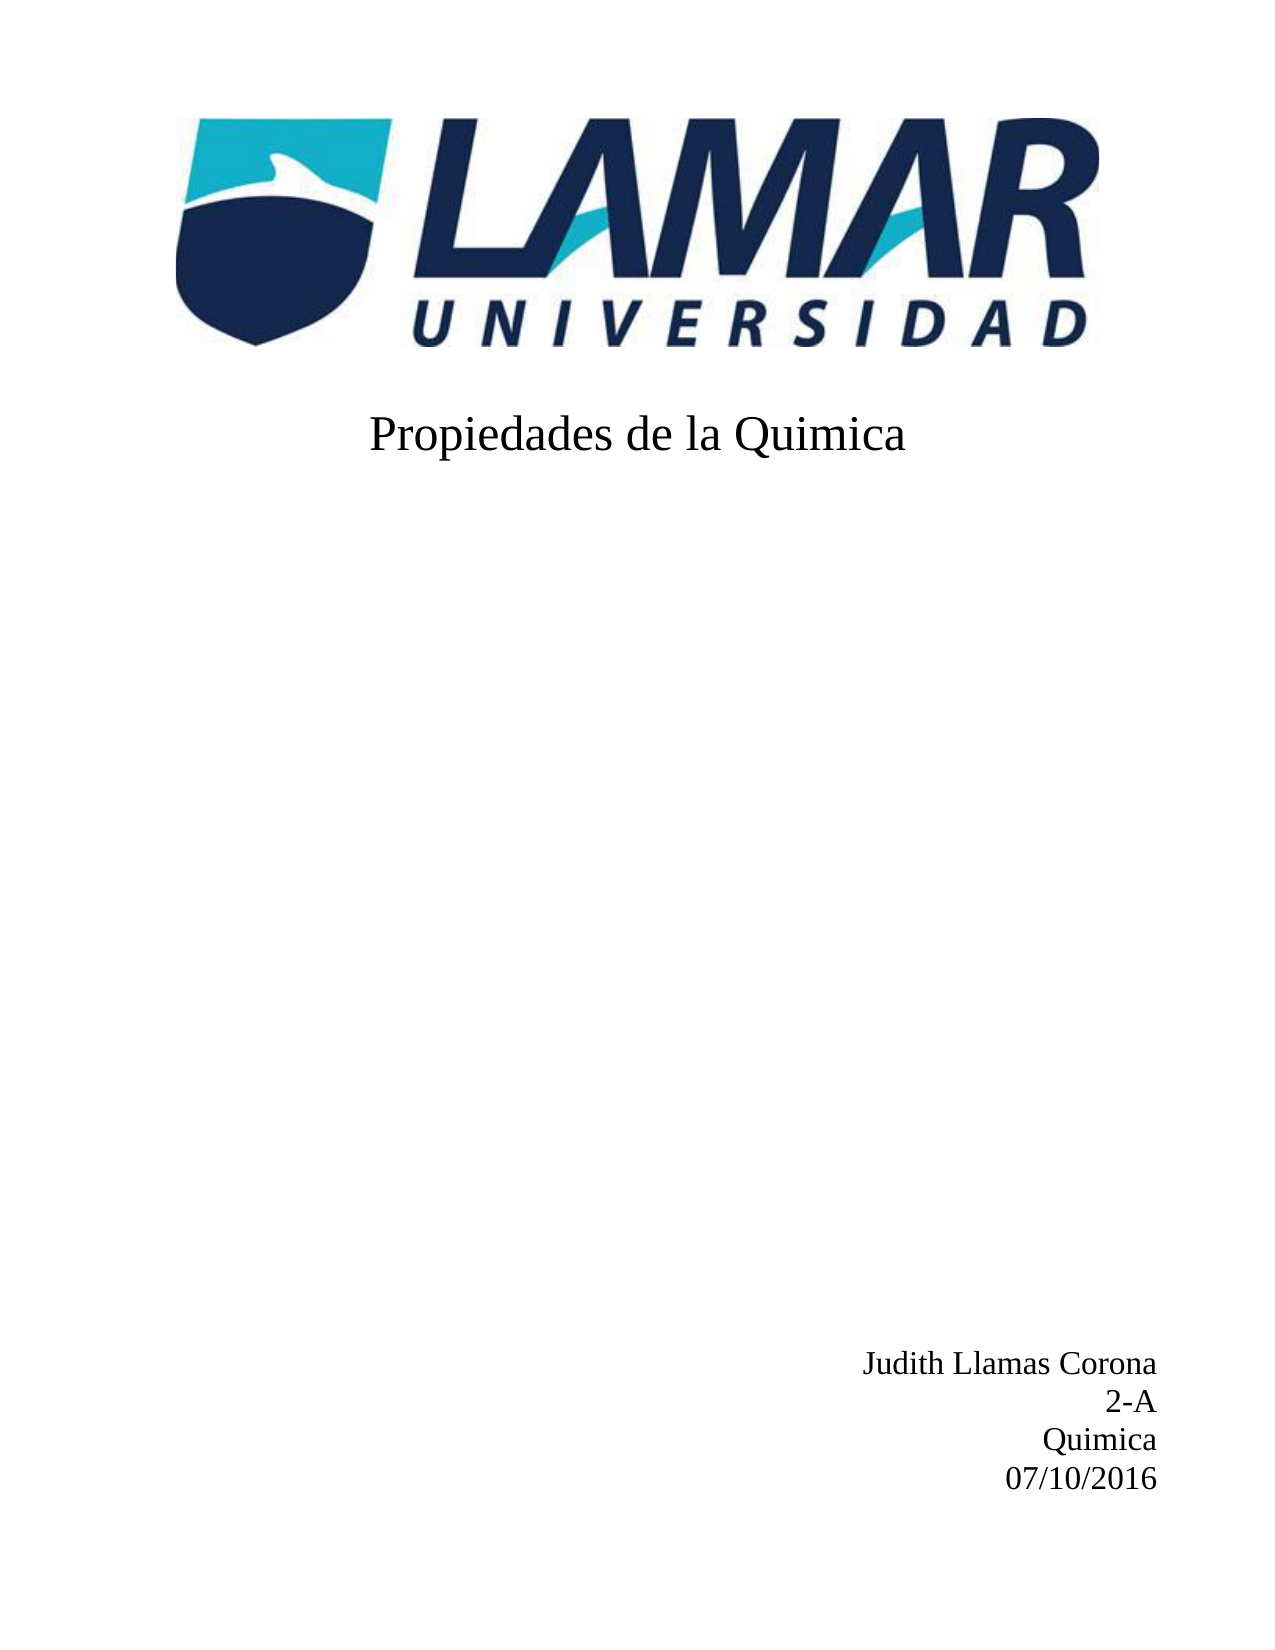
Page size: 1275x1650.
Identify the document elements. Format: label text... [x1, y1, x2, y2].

text 07/10/2016 [118, 1458, 1157, 1496]
picture [175, 118, 1100, 347]
text Judith Llamas Corona [118, 1343, 1157, 1381]
text 2-A [118, 1381, 1157, 1419]
text Propiedades de la Quimica [118, 404, 1157, 461]
text Quimica [118, 1419, 1157, 1458]
